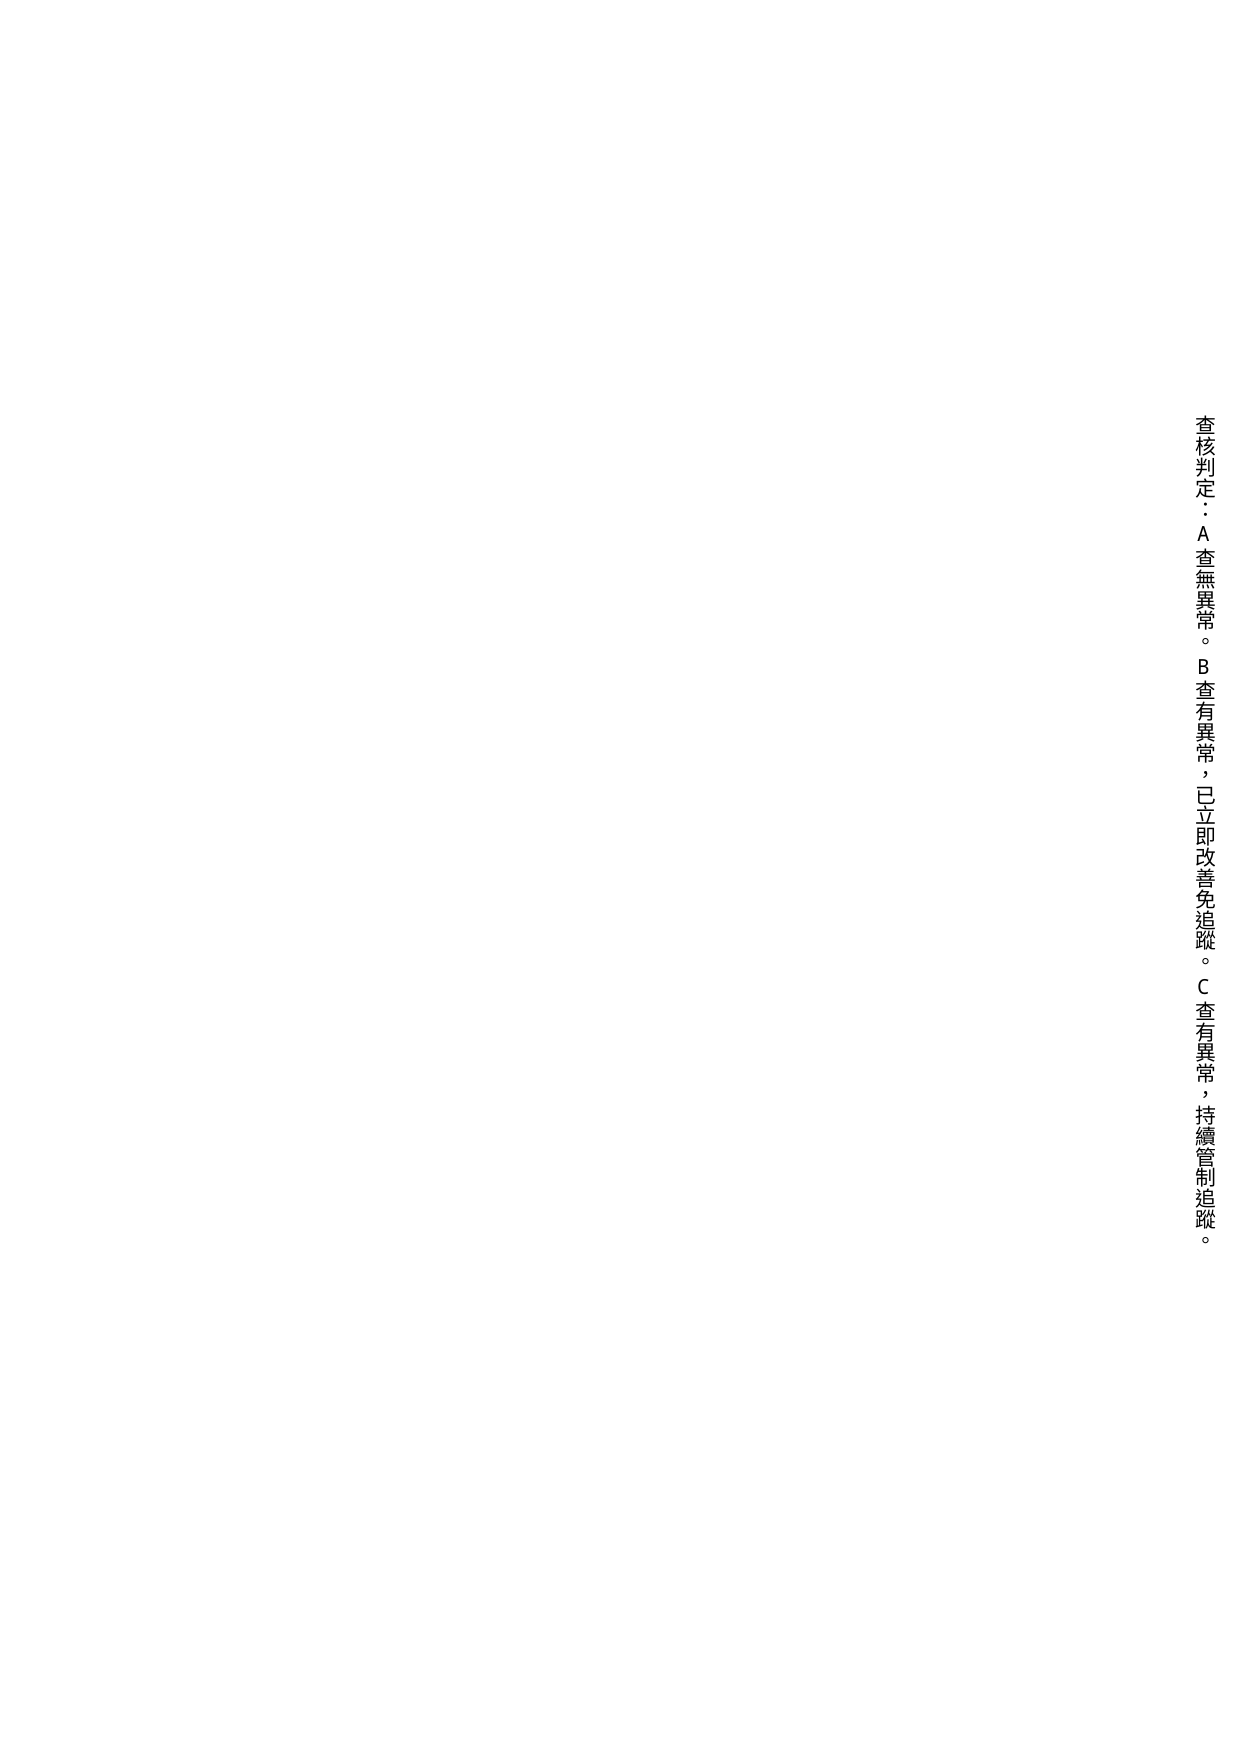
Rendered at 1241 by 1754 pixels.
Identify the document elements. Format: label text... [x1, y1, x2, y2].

text 查核判定：A查無異常。B查有異常，已立即改善免追蹤。C查有異常，持續管制追蹤。 [1191, 415, 1221, 1281]
